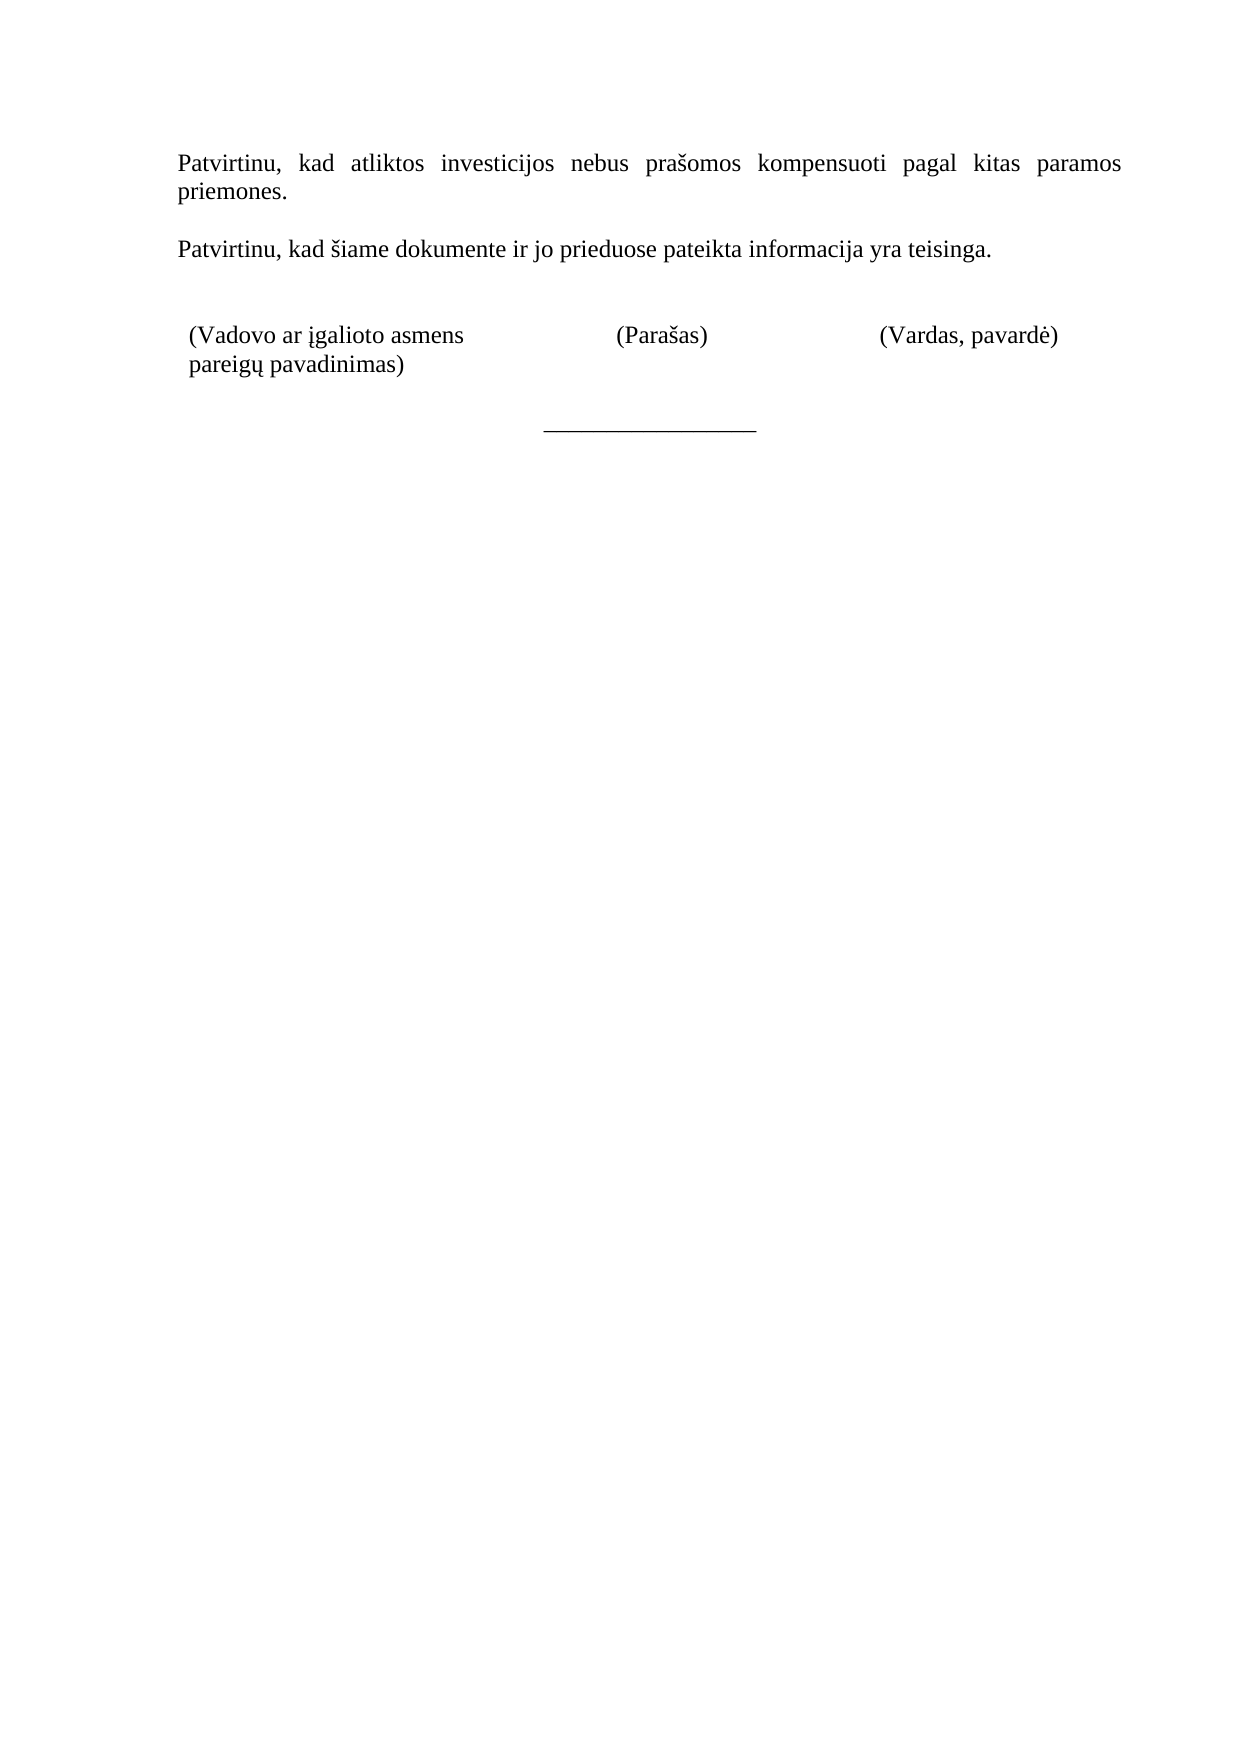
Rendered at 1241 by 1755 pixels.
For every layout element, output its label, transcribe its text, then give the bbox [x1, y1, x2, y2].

text _________________ [177, 406, 1122, 435]
table_header (Vadovo ar įgalioto asmens pareigų pavadinimas) [177, 320, 508, 378]
text Patvirtinu, kad atliktos investicijos nebus prašomos kompensuoti pagal kitas paramos priemones. [177, 148, 1122, 205]
table_header (Vardas, pavardė) [816, 320, 1122, 378]
text Patvirtinu, kad šiame dokumente ir jo prieduose pateikta informacija yra teisinga. [177, 234, 1122, 263]
table_header (Parašas) [508, 320, 816, 378]
